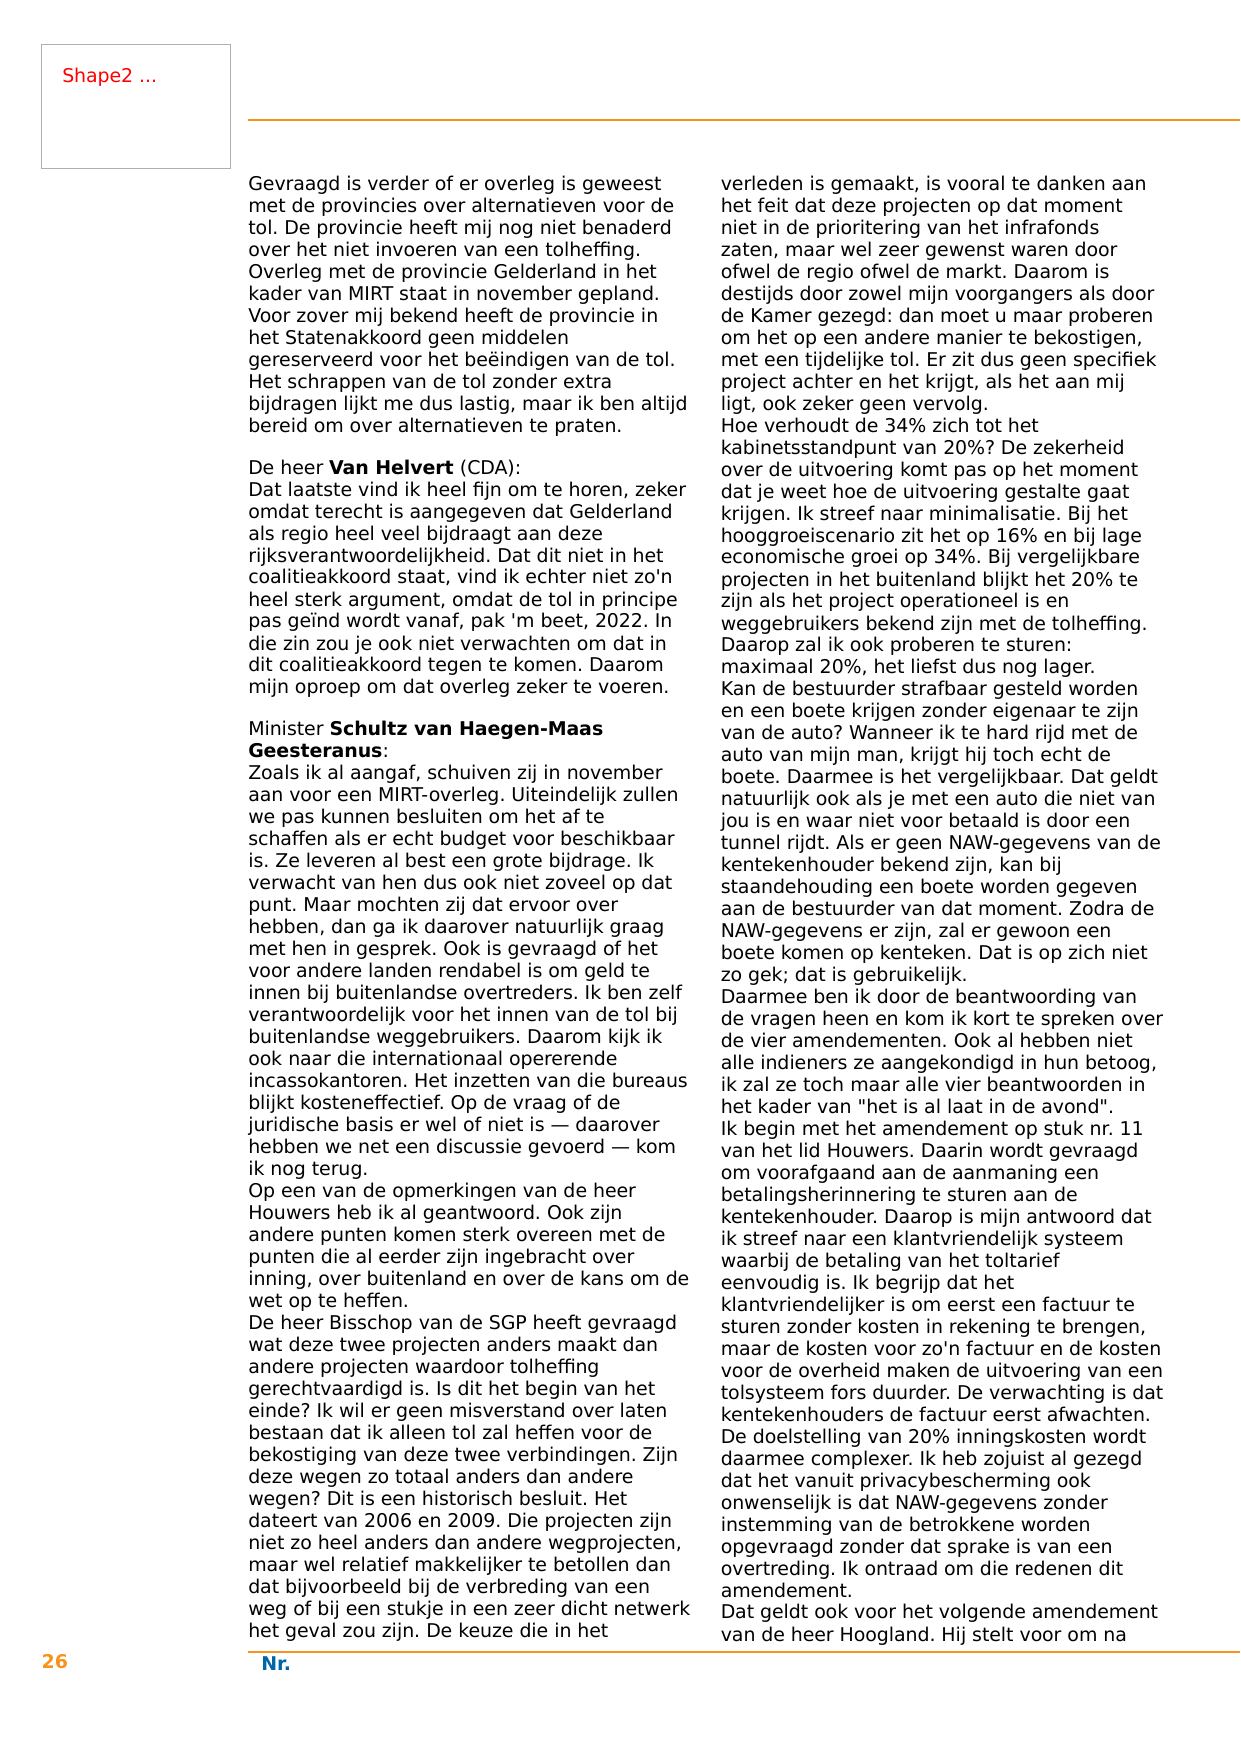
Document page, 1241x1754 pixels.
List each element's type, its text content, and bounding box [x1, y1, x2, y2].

text Kan de bestuurder strafbaar gesteld worden en een boete krijgen zonder eigenaar te zijn van de auto? Wanneer ik te hard rijd met de auto van mijn man, krijgt hij toch echt de boete. Daarmee is het vergelijkbaar. Dat geldt natuurlijk ook als je met een auto die niet van jou is en waar niet voor betaald is door een tunnel rijdt. Als er geen NAW-gegevens van de kentekenhouder bekend zijn, kan bij staandehouding een boete worden gegeven aan de bestuurder van dat moment. Zodra de NAW-gegevens er zijn, zal er gewoon een boete komen op kenteken. Dat is op zich niet zo gek; dat is gebruikelijk. [721, 678, 1163, 986]
text Gevraagd is verder of er overleg is geweest met de provincies over alternatieven voor de tol. De provincie heeft mij nog niet benaderd over het niet invoeren van een tolheffing. Overleg met de provincie Gelderland in het kader van MIRT staat in november gepland. Voor zover mij bekend heeft de provincie in het Statenakkoord geen middelen gereserveerd voor het beëindigen van de tol. Het schrappen van de tol zonder extra bijdragen lijkt me dus lastig, maar ik ben altijd bereid om over alternatieven te praten. [248, 173, 691, 437]
text Op een van de opmerkingen van de heer Houwers heb ik al geantwoord. Ook zijn andere punten komen sterk overeen met de punten die al eerder zijn ingebracht over inning, over buitenland en over de kans om de wet op te heffen. [248, 1180, 691, 1312]
text Ik begin met het amendement op stuk nr. 11 van het lid Houwers. Daarin wordt gevraagd om voorafgaand aan de aanmaning een betalingsherinnering te sturen aan de kentekenhouder. Daarop is mijn antwoord dat ik streef naar een klantvriendelijk systeem waarbij de betaling van het toltarief eenvoudig is. Ik begrijp dat het klantvriendelijker is om eerst een factuur te sturen zonder kosten in rekening te brengen, maar de kosten voor zo'n factuur en de kosten voor de overheid maken de uitvoering van een tolsysteem fors duurder. De verwachting is dat kentekenhouders de factuur eerst afwachten. De doelstelling van 20% inningskosten wordt daarmee complexer. Ik heb zojuist al gezegd dat het vanuit privacybescherming ook onwenselijk is dat NAW-gegevens zonder instemming van de betrokkene worden opgevraagd zonder dat sprake is van een overtreding. Ik ontraad om die redenen dit amendement. [721, 1118, 1163, 1601]
text Daarmee ben ik door de beantwoording van de vragen heen en kom ik kort te spreken over de vier amendementen. Ook al hebben niet alle indieners ze aangekondigd in hun betoog, ik zal ze toch maar alle vier beantwoorden in het kader van "het is al laat in de avond". [721, 986, 1163, 1118]
text Minister Schultz van Haegen-Maas Geesteranus: [248, 718, 691, 762]
text verleden is gemaakt, is vooral te danken aan het feit dat deze projecten op dat moment niet in de prioritering van het infrafonds zaten, maar wel zeer gewenst waren door ofwel de regio ofwel de markt. Daarom is destijds door zowel mijn voorgangers als door de Kamer gezegd: dan moet u maar proberen om het op een andere manier te bekostigen, met een tijdelijke tol. Er zit dus geen specifiek project achter en het krijgt, als het aan mij ligt, ook zeker geen vervolg. [721, 173, 1163, 414]
text Dat geldt ook voor het volgende amendement van de heer Hoogland. Hij stelt voor om na [721, 1601, 1163, 1645]
text De heer Bisschop van de SGP heeft gevraagd wat deze twee projecten anders maakt dan andere projecten waardoor tolheffing gerechtvaardigd is. Is dit het begin van het einde? Ik wil er geen misverstand over laten bestaan dat ik alleen tol zal heffen voor de bekostiging van deze twee verbindingen. Zijn deze wegen zo totaal anders dan andere wegen? Dit is een historisch besluit. Het dateert van 2006 en 2009. Die projecten zijn niet zo heel anders dan andere wegprojecten, maar wel relatief makkelijker te betollen dan dat bijvoorbeeld bij de verbreding van een weg of bij een stukje in een zeer dicht netwerk het geval zou zijn. De keuze die in het [248, 1312, 691, 1641]
text Zoals ik al aangaf, schuiven zij in november aan voor een MIRT-overleg. Uiteindelijk zullen we pas kunnen besluiten om het af te schaffen als er echt budget voor beschikbaar is. Ze leveren al best een grote bijdrage. Ik verwacht van hen dus ook niet zoveel op dat punt. Maar mochten zij dat ervoor over hebben, dan ga ik daarover natuurlijk graag met hen in gesprek. Ook is gevraagd of het voor andere landen rendabel is om geld te innen bij buitenlandse overtreders. Ik ben zelf verantwoordelijk voor het innen van de tol bij buitenlandse weggebruikers. Daarom kijk ik ook naar die internationaal opererende incassokantoren. Het inzetten van die bureaus blijkt kosteneffectief. Op de vraag of de juridische basis er wel of niet is — daarover hebben we net een discussie gevoerd — kom ik nog terug. [248, 762, 691, 1180]
text Hoe verhoudt de 34% zich tot het kabinetsstandpunt van 20%? De zekerheid over de uitvoering komt pas op het moment dat je weet hoe de uitvoering gestalte gaat krijgen. Ik streef naar minimalisatie. Bij het hooggroeiscenario zit het op 16% en bij lage economische groei op 34%. Bij vergelijkbare projecten in het buitenland blijkt het 20% te zijn als het project operationeel is en weggebruikers bekend zijn met de tolheffing. Daarop zal ik ook proberen te sturen: maximaal 20%, het liefst dus nog lager. [721, 414, 1163, 678]
text Dat laatste vind ik heel fijn om te horen, zeker omdat terecht is aangegeven dat Gelderland als regio heel veel bijdraagt aan deze rijksverantwoordelijkheid. Dat dit niet in het coalitieakkoord staat, vind ik echter niet zo'n heel sterk argument, omdat de tol in principe pas geïnd wordt vanaf, pak 'm beet, 2022. In die zin zou je ook niet verwachten om dat in dit coalitieakkoord tegen te komen. Daarom mijn oproep om dat overleg zeker te voeren. [248, 478, 691, 698]
text De heer Van Helvert (CDA): [248, 457, 691, 478]
